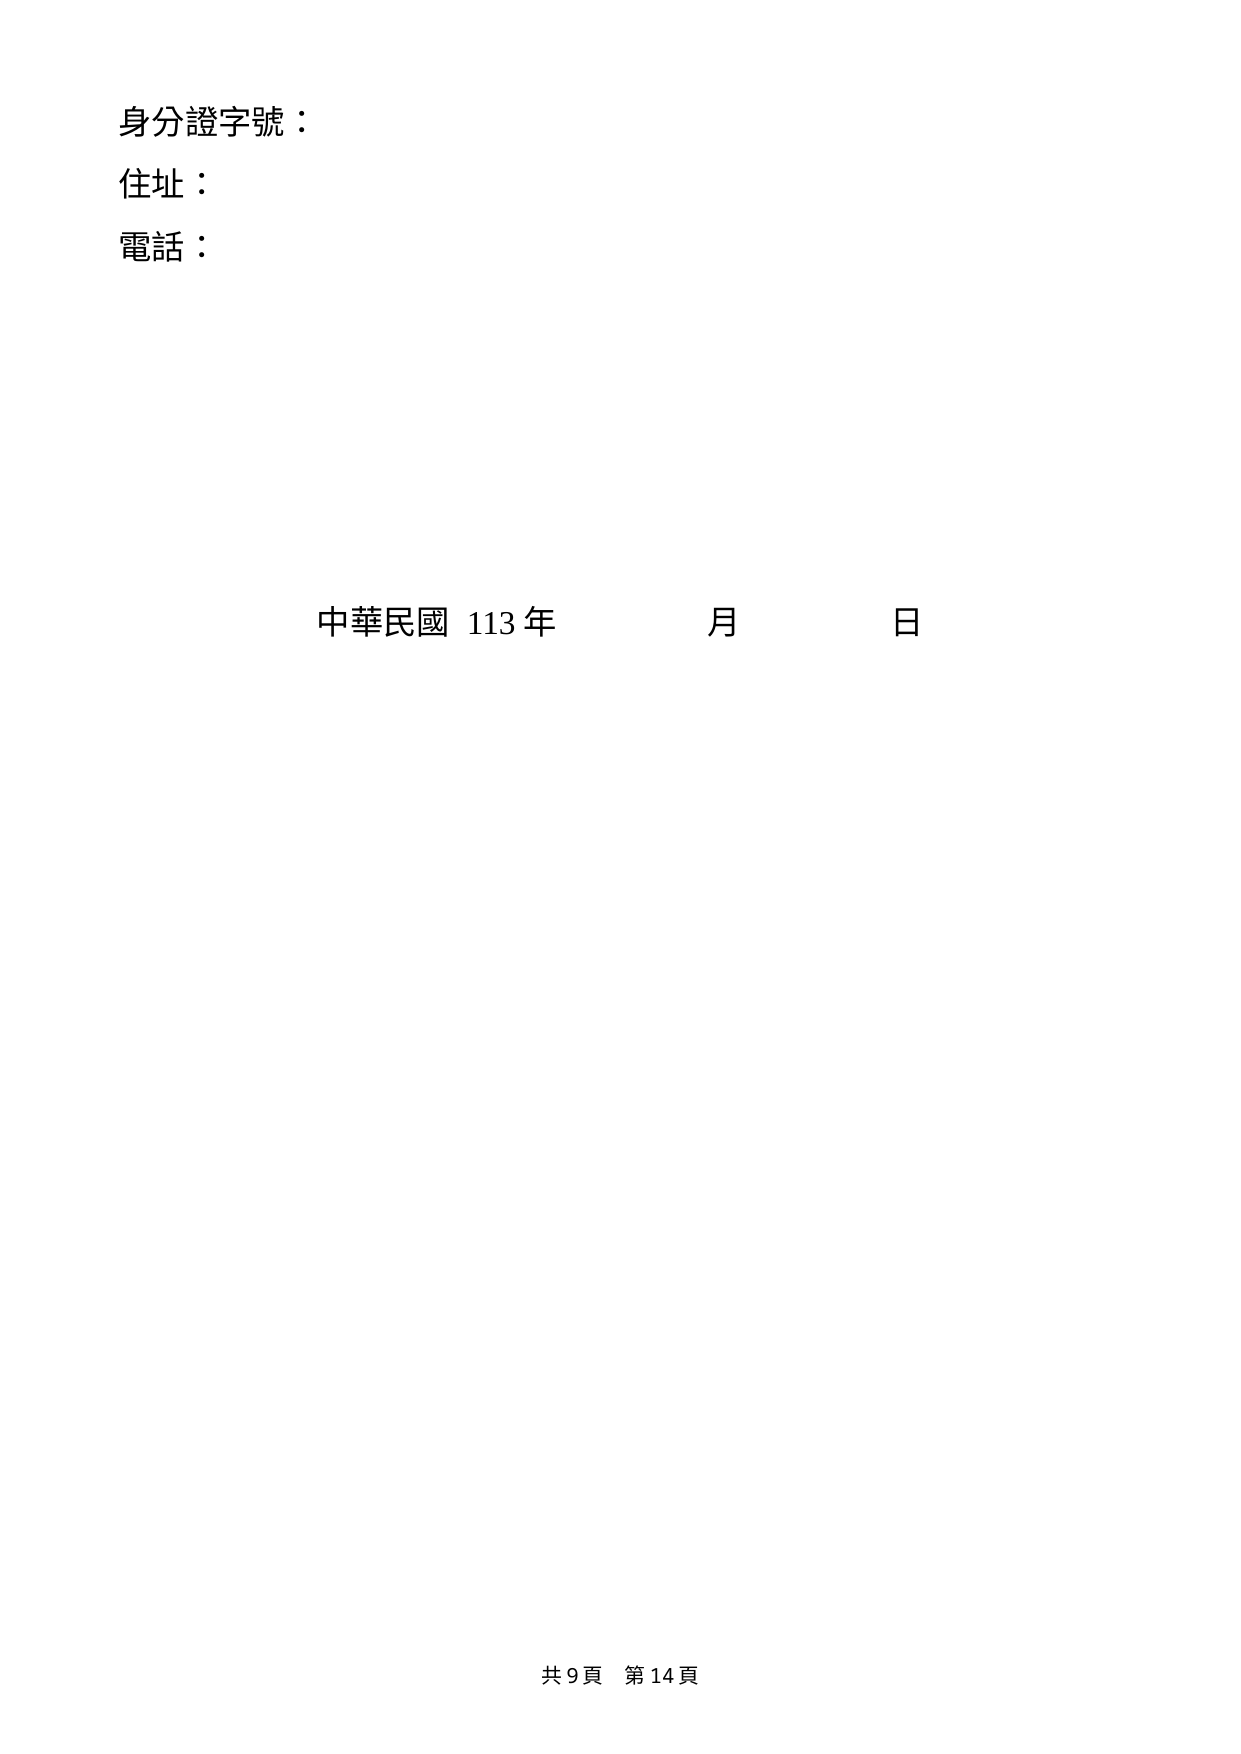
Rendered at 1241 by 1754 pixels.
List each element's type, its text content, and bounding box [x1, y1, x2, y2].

text 身分證字號： [118, 78, 1122, 141]
text 電話： [118, 203, 1122, 266]
text 中華民國 113 年 月 日 [118, 578, 1122, 641]
text 住址： [118, 141, 1122, 203]
